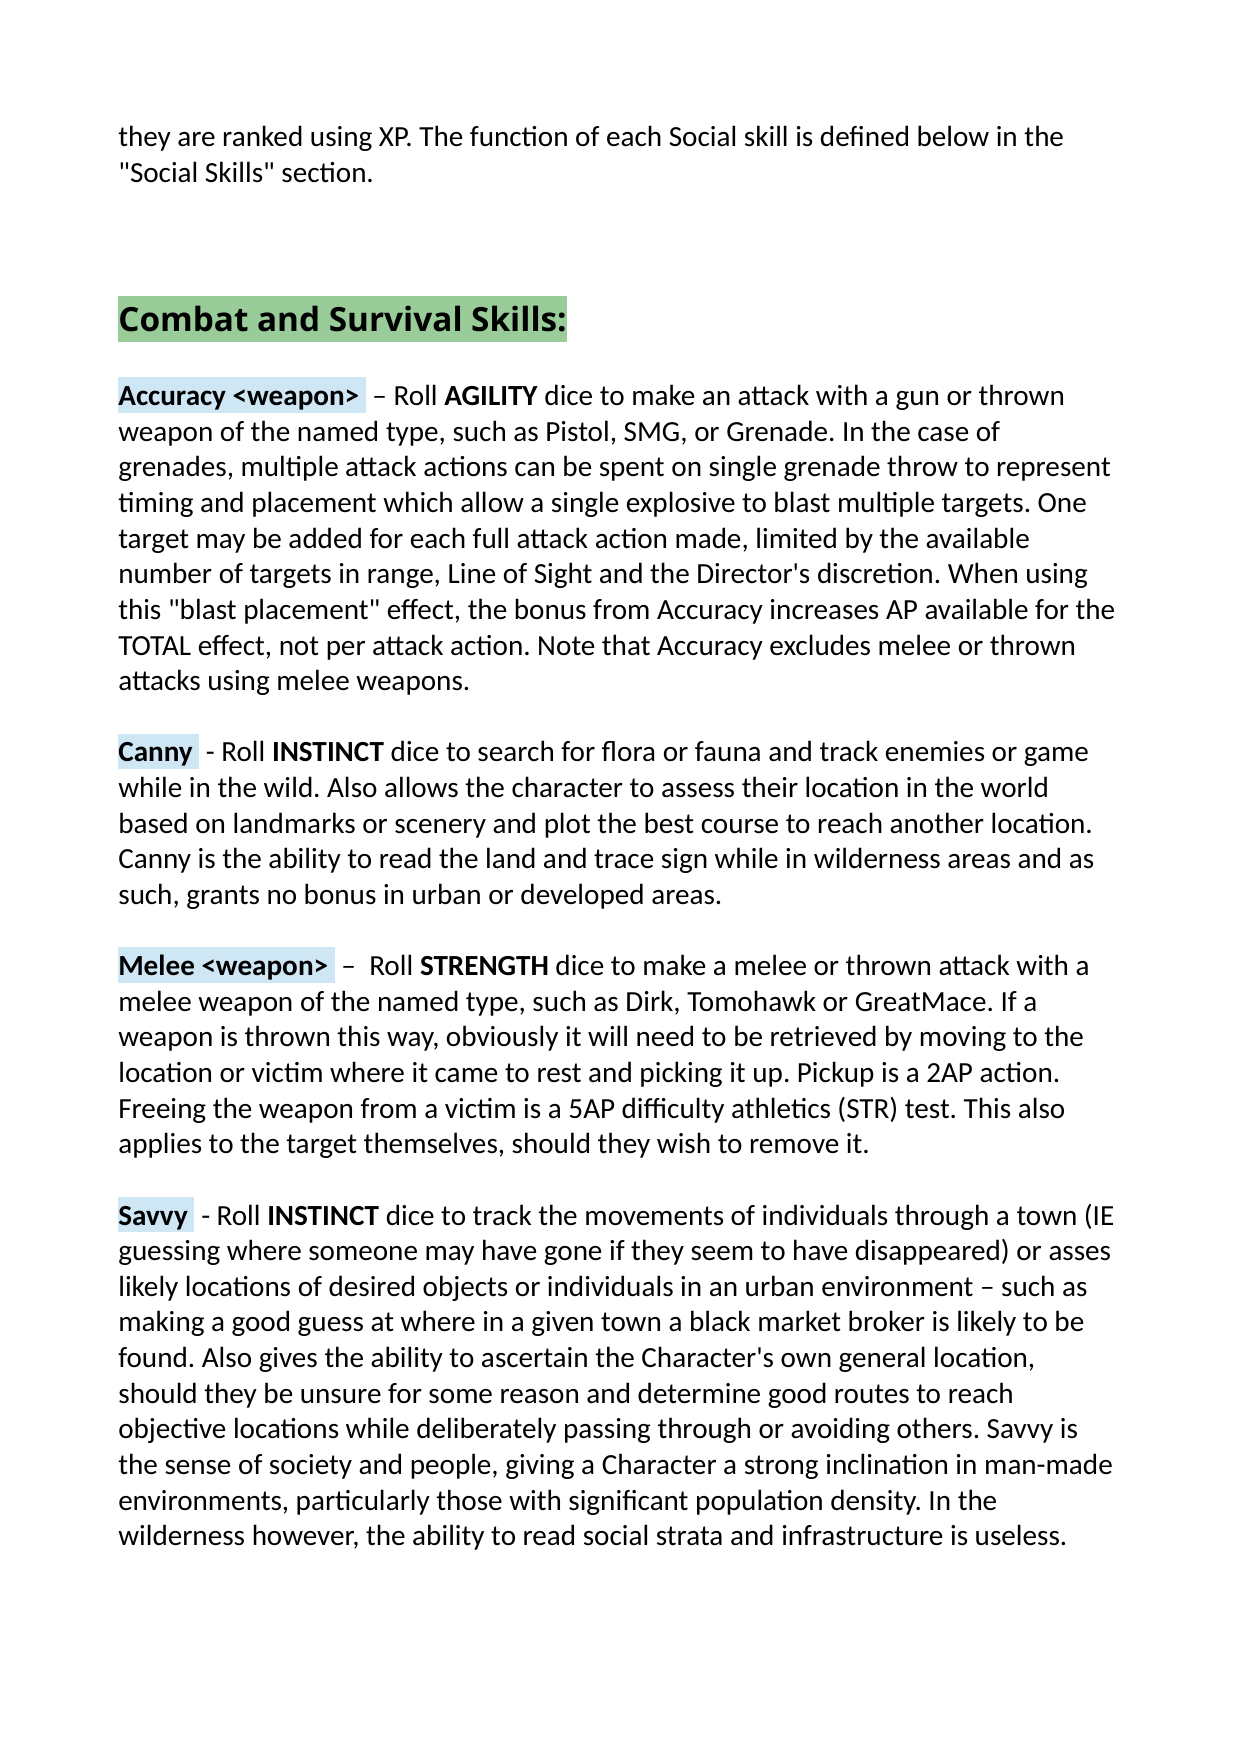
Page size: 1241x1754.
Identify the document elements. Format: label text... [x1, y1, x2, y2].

text Accuracy <weapon> – Roll AGILITY dice to make an attack with a gun or thrown weapon of the named type, such as Pistol, SMG, or Grenade. In the case of grenades, multiple attack actions can be spent on single grenade throw to represent timing and placement which allow a single explosive to blast multiple targets. One target may be added for each full attack action made, limited by the available number of targets in range, Line of Sight and the Director's discretion. When using this "blast placement" effect, the bonus from Accuracy increases AP available for the TOTAL effect, not per attack action. Note that Accuracy excludes melee or thrown attacks using melee weapons. [118, 377, 1122, 698]
text Combat and Survival Skills: [118, 296, 1122, 342]
text they are ranked using XP. The function of each Social skill is defined below in the "Social Skills" section. [118, 118, 1122, 189]
text Savvy - Roll INSTINCT dice to track the movements of individuals through a town (IE guessing where someone may have gone if they seem to have disappeared) or asses likely locations of desired objects or individuals in an urban environment – such as making a good guess at where in a given town a black market broker is likely to be found. Also gives the ability to ascertain the Character's own general location, should they be unsure for some reason and determine good routes to reach objective locations while deliberately passing through or avoiding others. Savvy is the sense of society and people, giving a Character a strong inclination in man-made environments, particularly those with significant population density. In the wilderness however, the ability to read social strata and infrastructure is useless. [118, 1197, 1122, 1553]
text Melee <weapon> – Roll STRENGTH dice to make a melee or thrown attack with a melee weapon of the named type, such as Dirk, Tomohawk or GreatMace. If a weapon is thrown this way, obviously it will need to be retrieved by moving to the location or victim where it came to rest and picking it up. Pickup is a 2AP action. Freeing the weapon from a victim is a 5AP difficulty athletics (STR) test. This also applies to the target themselves, should they wish to remove it. [118, 947, 1122, 1161]
text Canny - Roll INSTINCT dice to search for flora or fauna and track enemies or game while in the wild. Also allows the character to assess their location in the world based on landmarks or scenery and plot the best course to reach another location. Canny is the ability to read the land and trace sign while in wilderness areas and as such, grants no bonus in urban or developed areas. [118, 733, 1122, 912]
